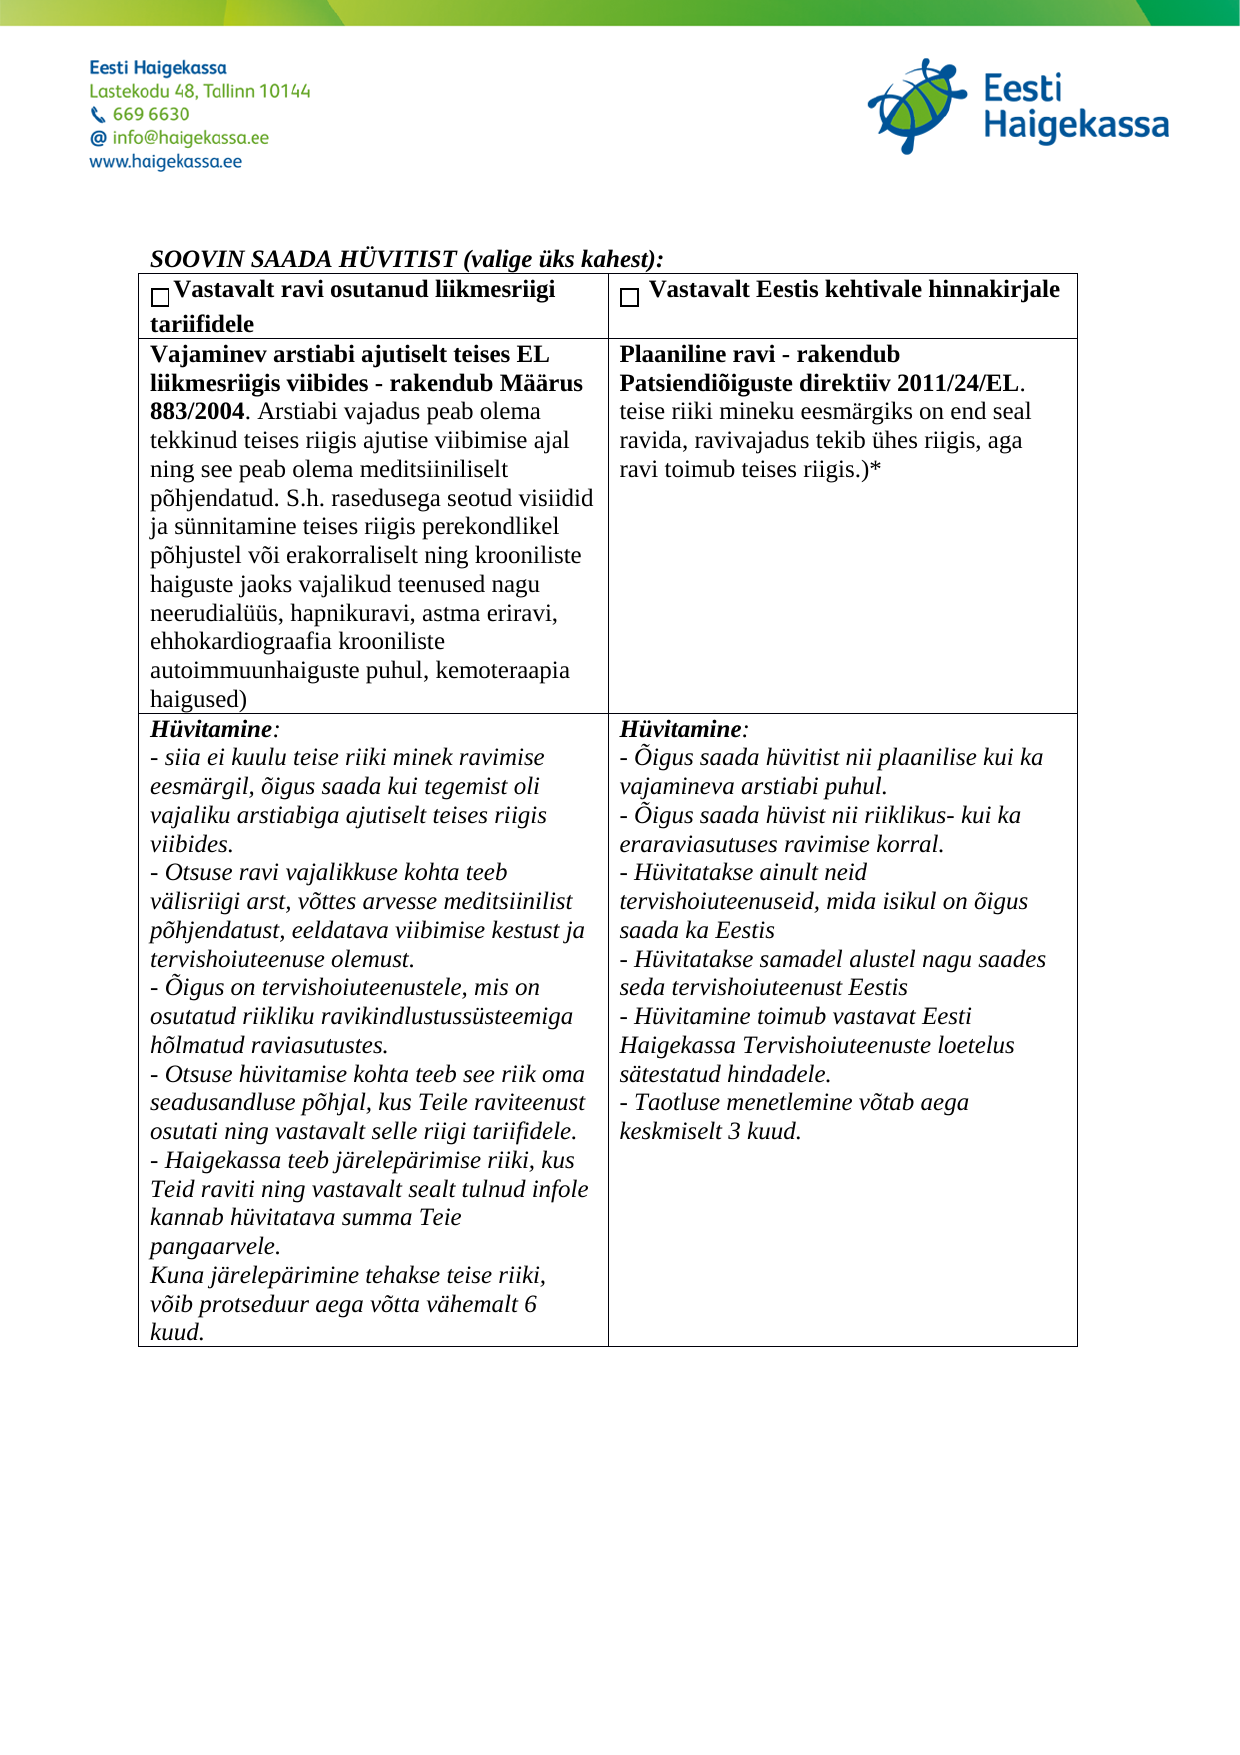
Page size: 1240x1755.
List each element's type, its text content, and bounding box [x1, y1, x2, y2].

text SOOVIN SAADA HÜVITIST (valige üks kahest): [150, 244, 1121, 273]
table_cell Hüvitamine: - Õigus saada hüvitist nii plaanilise kui ka vajamineva arstiabi puhul. - Õigus saada hüvist nii riiklikus- kui ka eraraviasutuses ravimise korral. - Hüvitatakse ainult neid tervishoiuteenuseid, mida isikul on õigus saada ka Eestis - Hüvitatakse samadel alustel nagu saades seda tervishoiuteenust Eestis - Hüvitamine toimub vastavat Eesti Haigekassa Tervishoiuteenuste loetelus sätestatud hindadele. - Taotluse menetlemine võtab aega keskmiselt 3 kuud. [609, 714, 1077, 1346]
table_cell Plaaniline ravi - rakendub Patsiendiõiguste direktiiv 2011/24/EL. teise riiki mineku eesmärgiks on end seal ravida, ravivajadus tekib ühes riigis, aga ravi toimub teises riigis.)* [609, 339, 1077, 713]
table_cell Hüvitamine: - siia ei kuulu teise riiki minek ravimise eesmärgil, õigus saada kui tegemist oli vajaliku arstiabiga ajutiselt teises riigis viibides. - Otsuse ravi vajalikkuse kohta teeb välisriigi arst, võttes arvesse meditsiinilist põhjendatust, eeldatava viibimise kestust ja tervishoiuteenuse olemust. - Õigus on tervishoiuteenustele, mis on osutatud riikliku ravikindlustussüsteemiga hõlmatud raviasutustes. - Otsuse hüvitamise kohta teeb see riik oma seadusandluse põhjal, kus Teile raviteenust osutati ning vastavalt selle riigi tariifidele. - Haigekassa teeb järelepärimise riiki, kus Teid raviti ning vastavalt sealt tulnud infole kannab hüvitatava summa Teie pangaarvele. Kuna järelepärimine tehakse teise riiki, võib protseduur aega võtta vähemalt 6 kuud. [139, 714, 608, 1346]
table_cell Vajaminev arstiabi ajutiselt teises EL liikmesriigis viibides - rakendub Määrus 883/2004. Arstiabi vajadus peab olema tekkinud teises riigis ajutise viibimise ajal ning see peab olema meditsiiniliselt põhjendatud. S.h. rasedusega seotud visiidid ja sünnitamine teises riigis perekondlikel põhjustel või erakorraliselt ning krooniliste haiguste jaoks vajalikud teenused nagu neerudialüüs, hapnikuravi, astma eriravi, ehhokardiograafia krooniliste autoimmuunhaiguste puhul, kemoteraapia haigused) [139, 339, 608, 713]
picture [0, 0, 1240, 176]
table_header Vastavalt Eestis kehtivale hinnakirjale [609, 274, 1077, 338]
table_header Vastavalt ravi osutanud liikmesriigi tariifidele [139, 274, 608, 338]
